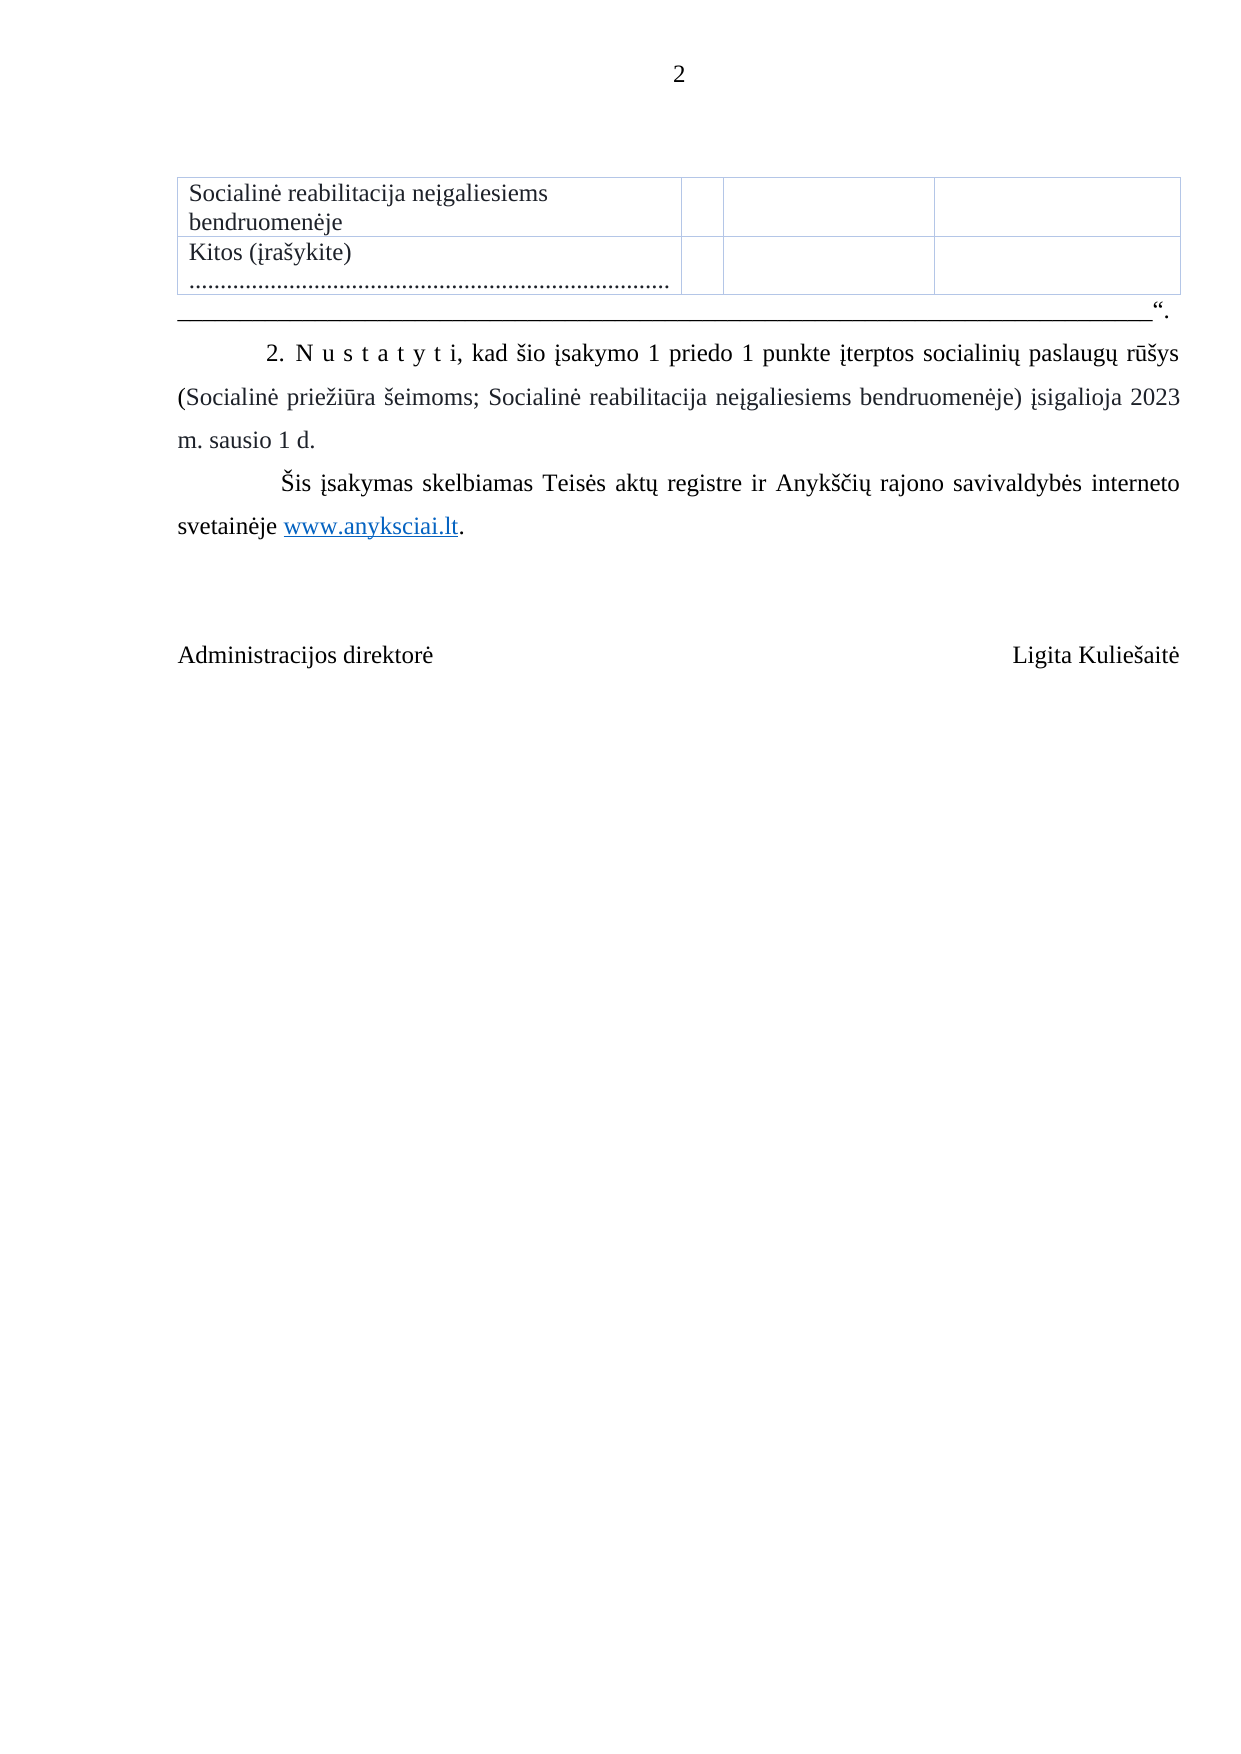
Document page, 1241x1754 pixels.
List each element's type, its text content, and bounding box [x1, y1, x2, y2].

text Šis įsakymas skelbiamas Teisės aktų registre ir Anykščių rajono savivaldybės interneto svetainėje www.anyksciai.lt. [177, 468, 1181, 540]
text ______________________________________________________________________________“. [177, 295, 1181, 324]
text Administracijos direktorė Ligita Kuliešaitė [177, 640, 1181, 669]
table_cell [682, 237, 723, 294]
table_cell [935, 237, 1180, 294]
table_cell Kitos (įrašykite) ............................................................................. [178, 237, 681, 294]
table_cell [935, 178, 1180, 236]
table_cell [682, 178, 723, 236]
table_cell Socialinė reabilitacija neįgaliesiems bendruomenėje [178, 178, 681, 236]
table_cell [724, 237, 934, 294]
text 2. N u s t a t y t i, kad šio įsakymo 1 priedo 1 punkte įterptos socialinių paslaugų rūšys (Socialinė priežiūra šeimoms; Socialinė reabilitacija neįgaliesiems bendruomenėje) įsigalioja 2023 m. sausio 1 d. [177, 338, 1181, 453]
table_cell [724, 178, 934, 236]
